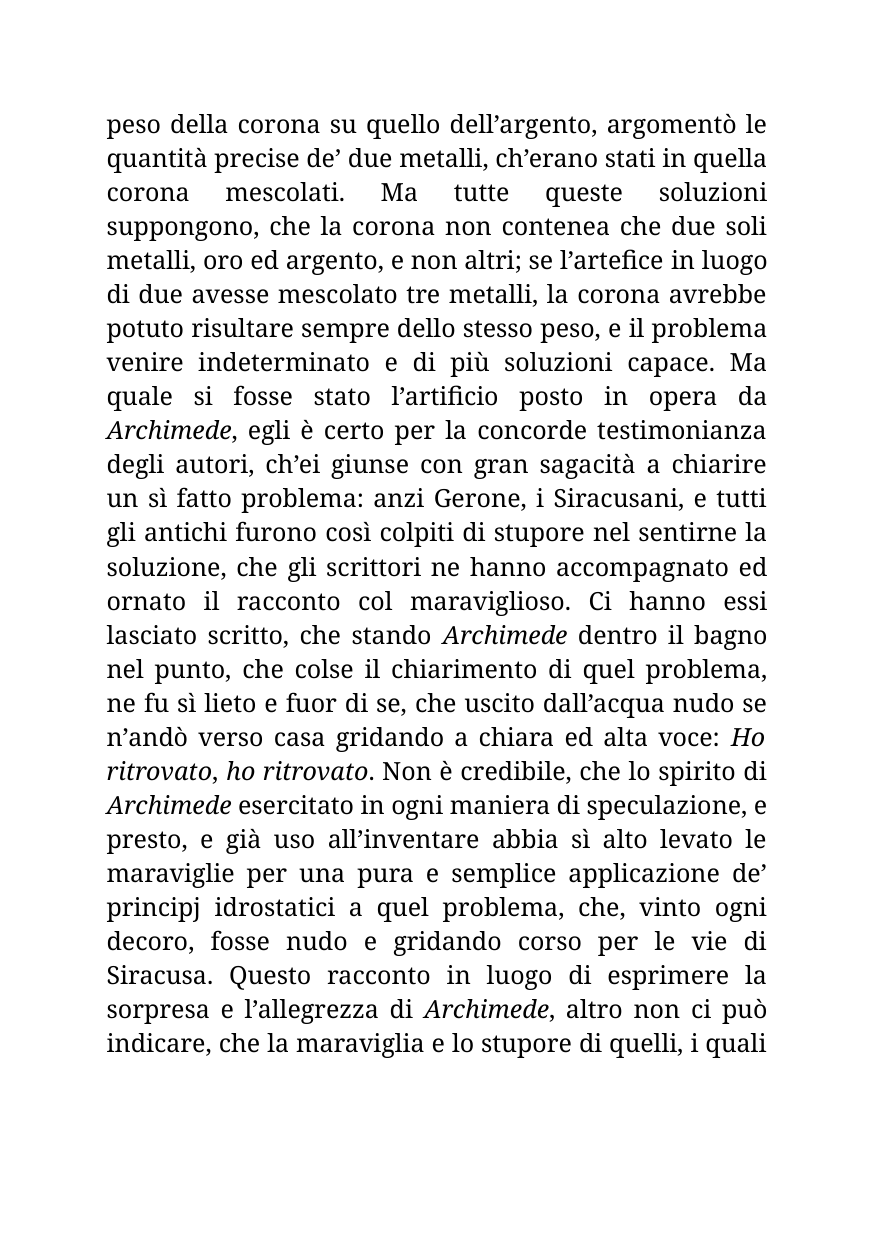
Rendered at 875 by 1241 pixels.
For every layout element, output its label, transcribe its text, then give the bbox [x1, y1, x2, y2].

text peso della corona su quello dell’argento, argomentò le quantità precise de’ due metalli, ch’erano stati in quella corona mescolati. Ma tutte queste soluzioni suppongono, che la corona non contenea che due soli metalli, oro ed argento, e non altri; se l’artefice in luogo di due avesse mescolato tre metalli, la corona avrebbe potuto risultare sempre dello stesso peso, e il problema venire indeterminato e di più soluzioni capace. Ma quale si fosse stato l’artificio posto in opera da Archimede, egli è certo per la concorde testimonianza degli autori, ch’ei giunse con gran sagacità a chiarire un sì fatto problema: anzi Gerone, i Siracusani, e tutti gli antichi furono così colpiti di stupore nel sentirne la soluzione, che gli scrittori ne hanno accompagnato ed ornato il racconto col maraviglioso. Ci hanno essi lasciato scritto, che stando Archimede dentro il bagno nel punto, che colse il chiarimento di quel problema, ne fu sì lieto e fuor di se, che uscito dall’acqua nudo se n’andò verso casa gridando a chiara ed alta voce: Ho ritrovato, ho ritrovato. Non è credibile, che lo spirito di Archimede esercitato in ogni maniera di speculazione, e presto, e già uso all’inventare abbia sì alto levato le maraviglie per una pura e semplice applicazione de’ principj idrostatici a quel problema, che, vinto ogni decoro, fosse nudo e gridando corso per le vie di Siracusa. Questo racconto in luogo di esprimere la sorpresa e l’allegrezza di Archimede, altro non ci può indicare, che la maraviglia e lo stupore di quelli, i quali [106, 106, 768, 1060]
